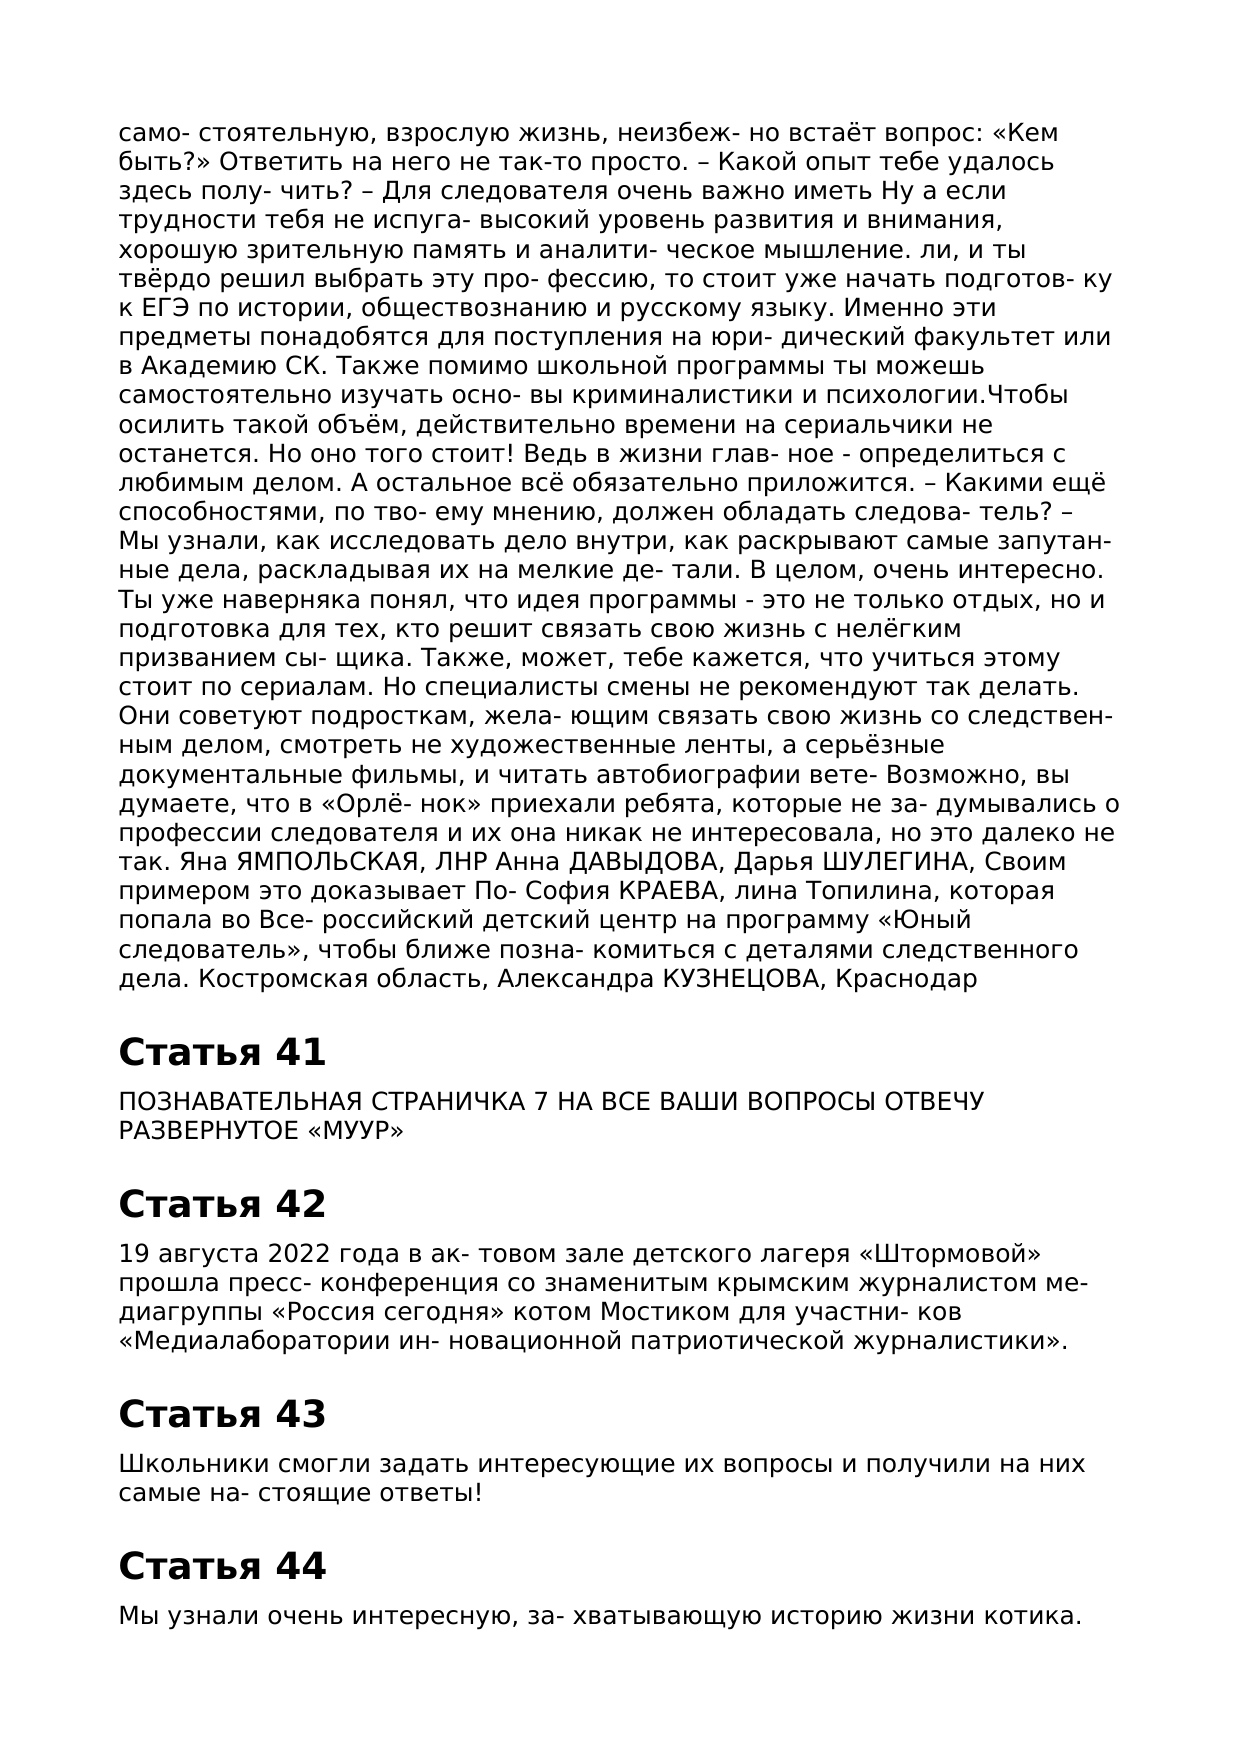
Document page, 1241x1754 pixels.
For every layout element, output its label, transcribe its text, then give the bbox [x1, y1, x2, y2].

text ПОЗНАВАТЕЛЬНАЯ СТРАНИЧКА 7 НА ВСЕ ВАШИ ВОПРОСЫ ОТВЕЧУ РАЗВЕРНУТОЕ «МУУР» [118, 1087, 1122, 1145]
text Мы узнали очень интересную, за- хватывающую историю жизни котика. [118, 1601, 1122, 1630]
text 19 августа 2022 года в ак- товом зале детского лагеря «Штормовой» прошла пресс- конференция со знаменитым крымским журналистом ме- диагруппы «Россия сегодня» котом Мостиком для участни- ков «Медиалаборатории ин- новационной патриотической журналистики». [118, 1239, 1122, 1355]
text само- стоятельную, взрослую жизнь, неизбеж- но встаёт вопрос: «Кем быть?» Ответить на него не так-то просто. – Какой опыт тебе удалось здесь полу- чить? – Для следователя очень важно иметь Ну а если трудности тебя не испуга- высокий уровень развития и внимания, хорошую зрительную память и аналити- ческое мышление. ли, и ты твёрдо решил выбрать эту про- фессию, то стоит уже начать подготов- ку к ЕГЭ по истории, обществознанию и русскому языку. Именно эти предметы понадобятся для поступления на юри- дический факультет или в Академию СК. Также помимо школьной программы ты можешь самостоятельно изучать осно- вы криминалистики и психологии.Чтобы осилить такой объём, действительно времени на сериальчики не останется. Но оно того стоит! Ведь в жизни глав- ное - определиться с любимым делом. А остальное всё обязательно приложится. – Какими ещё способностями, по тво- ему мнению, должен обладать следова- тель? – Мы узнали, как исследовать дело внутри, как раскрывают самые запутан- ные дела, раскладывая их на мелкие де- тали. В целом, очень интересно. Ты уже наверняка понял, что идея программы - это не только отдых, но и подготовка для тех, кто решит связать свою жизнь с нелёгким призванием сы- щика. Также, может, тебе кажется, что учиться этому стоит по сериалам. Но специалисты смены не рекомендуют так делать. Они советуют подросткам, жела- ющим связать свою жизнь со следствен- ным делом, смотреть не художественные ленты, а серьёзные документальные фильмы, и читать автобиографии вете- Возможно, вы думаете, что в «Орлё- нок» приехали ребята, которые не за- думывались о профессии следователя и их она никак не интересовала, но это далеко не так. Яна ЯМПОЛЬСКАЯ, ЛНР Анна ДАВЫДОВА, Дарья ШУЛЕГИНА, Своим примером это доказывает По- София КРАЕВА, лина Топилина, которая попала во Все- российский детский центр на программу «Юный следователь», чтобы ближе позна- комиться с деталями следственного дела. Костромская область, Александра КУЗНЕЦОВА, Краснодар [118, 118, 1122, 993]
subtitle Статья 42 [118, 1183, 1122, 1226]
subtitle Статья 41 [118, 1031, 1122, 1074]
subtitle Статья 44 [118, 1545, 1122, 1588]
subtitle Статья 43 [118, 1393, 1122, 1437]
text Школьники смогли задать интересующие их вопросы и получили на них самые на- стоящие ответы! [118, 1449, 1122, 1507]
